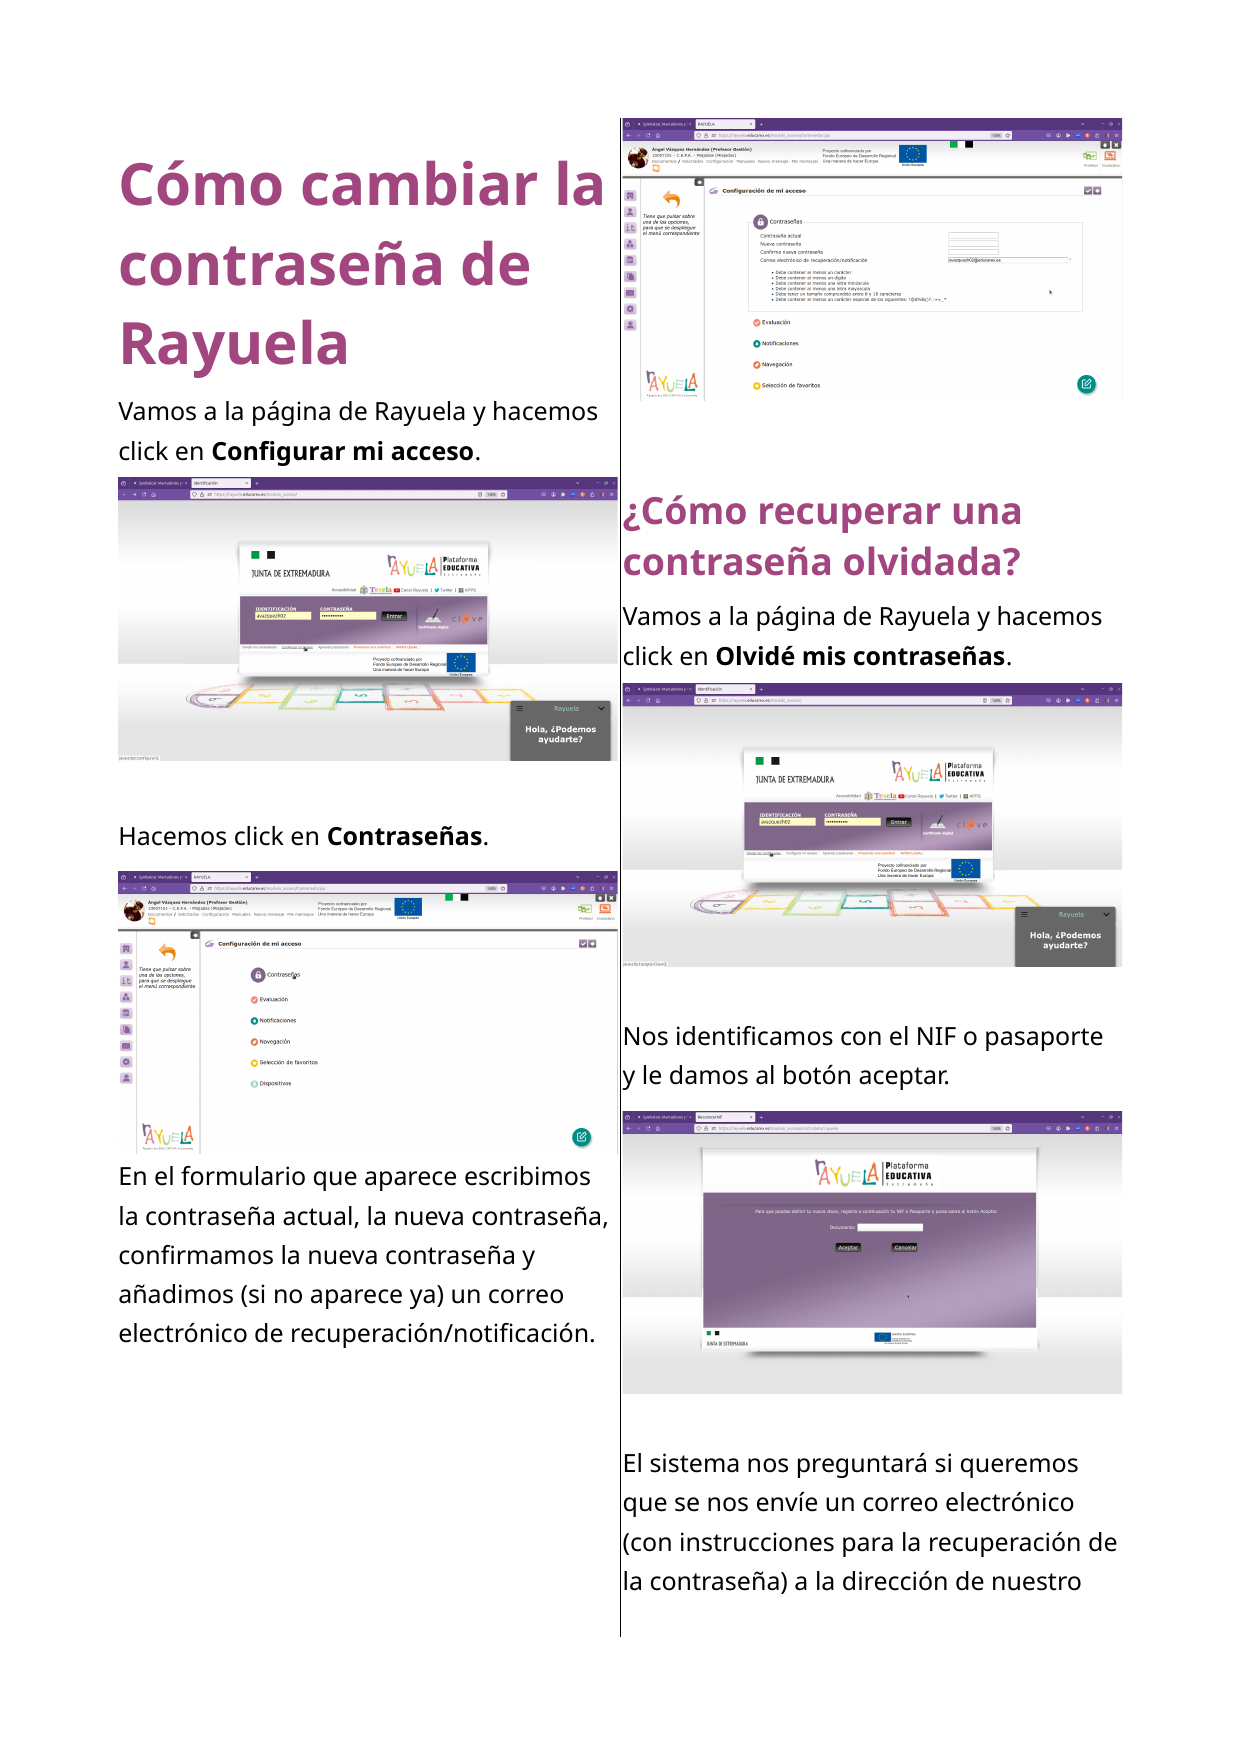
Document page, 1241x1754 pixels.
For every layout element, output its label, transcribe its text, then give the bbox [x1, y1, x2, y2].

picture [118, 871, 618, 1154]
picture [118, 477, 618, 761]
text Vamos a la página de Rayuela y hacemos click en Olvidé mis contraseñas. [622, 599, 1122, 672]
text Vamos a la página de Rayuela y hacemos click en Configurar mi acceso. [118, 394, 618, 467]
title Cómo cambiar la contraseña de Rayuela [118, 143, 618, 382]
picture [622, 1111, 1123, 1394]
picture [622, 118, 1123, 401]
text El sistema nos preguntará si queremos que se nos envíe un correo electrónico (con instrucciones para la recuperación de la contraseña) a la dirección de nuestro [622, 1446, 1122, 1597]
picture [622, 683, 1123, 967]
text Hacemos click en Contraseñas. [118, 819, 618, 853]
text En el formulario que aparece escribimos la contraseña actual, la nueva contraseña, confirmamos la nueva contraseña y añadimos (si no aparece ya) un correo electrónico de recuperación/notificación. [118, 1154, 618, 1350]
text Nos identificamos con el NIF o pasaporte y le damos al botón aceptar. [622, 1018, 1122, 1091]
subtitle ¿Cómo recuperar una contraseña olvidada? [622, 484, 1122, 586]
